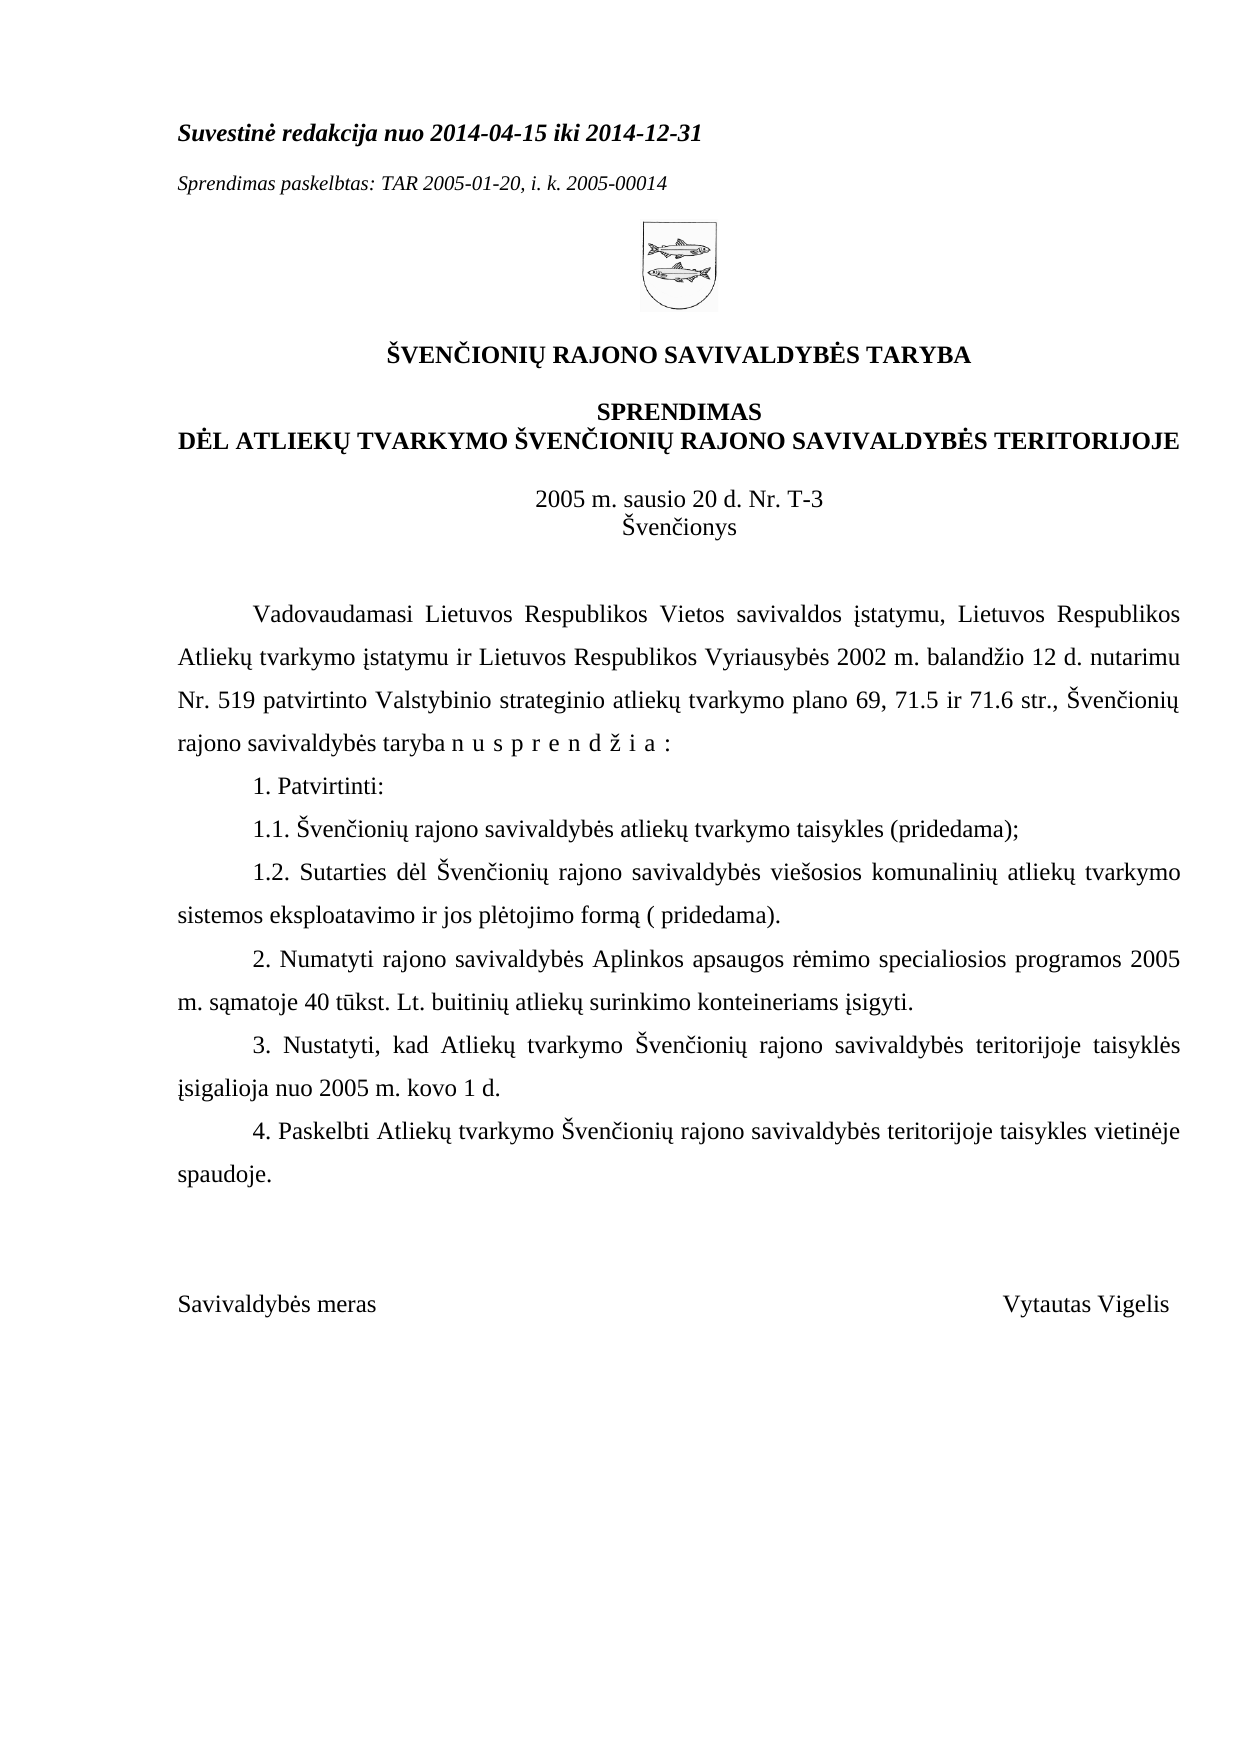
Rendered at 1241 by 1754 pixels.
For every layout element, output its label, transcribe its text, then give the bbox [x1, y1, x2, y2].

text 1.2. Sutarties dėl Švenčionių rajono savivaldybės viešosios komunalinių atliekų tvarkymo sistemos eksploatavimo ir jos plėtojimo formą ( pridedama). [177, 857, 1181, 929]
text DĖL ATLIEKŲ TVARKYMO ŠVENČIONIŲ RAJONO SAVIVALDYBĖS TERITORIJOJE [177, 426, 1181, 455]
text 1.1. Švenčionių rajono savivaldybės atliekų tvarkymo taisykles (pridedama); [177, 814, 1181, 843]
text 2. Numatyti rajono savivaldybės Aplinkos apsaugos rėmimo specialiosios programos 2005 m. sąmatoje 40 tūkst. Lt. buitinių atliekų surinkimo konteineriams įsigyti. [177, 944, 1181, 1016]
text Suvestinė redakcija nuo 2014-04-15 iki 2014-12-31 [177, 118, 1181, 147]
text SPRENDIMAS [177, 397, 1181, 426]
text Savivaldybės meras Vytautas Vigelis [177, 1289, 1181, 1317]
text 3. Nustatyti, kad Atliekų tvarkymo Švenčionių rajono savivaldybės teritorijoje taisyklės įsigalioja nuo 2005 m. kovo 1 d. [177, 1030, 1181, 1102]
text Sprendimas paskelbtas: TAR 2005-01-20, i. k. 2005-00014 [177, 171, 1181, 195]
text Švenčionys [177, 512, 1181, 541]
text 2005 m. sausio 20 d. Nr. T-3 [177, 484, 1181, 512]
text Vadovaudamasi Lietuvos Respublikos Vietos savivaldos įstatymu, Lietuvos Respublikos Atliekų tvarkymo įstatymu ir Lietuvos Respublikos Vyriausybės 2002 m. balandžio 12 d. nutarimu Nr. 519 patvirtinto Valstybinio strateginio atliekų tvarkymo plano 69, 71.5 ir 71.6 str., Švenčionių rajono savivaldybės taryba nusprendžia: [177, 599, 1181, 757]
text 1. Patvirtinti: [177, 771, 1181, 800]
text 4. Paskelbti Atliekų tvarkymo Švenčionių rajono savivaldybės teritorijoje taisykles vietinėje spaudoje. [177, 1116, 1181, 1188]
text ŠVENČIONIŲ RAJONO SAVIVALDYBĖS TARYBA [177, 340, 1181, 369]
